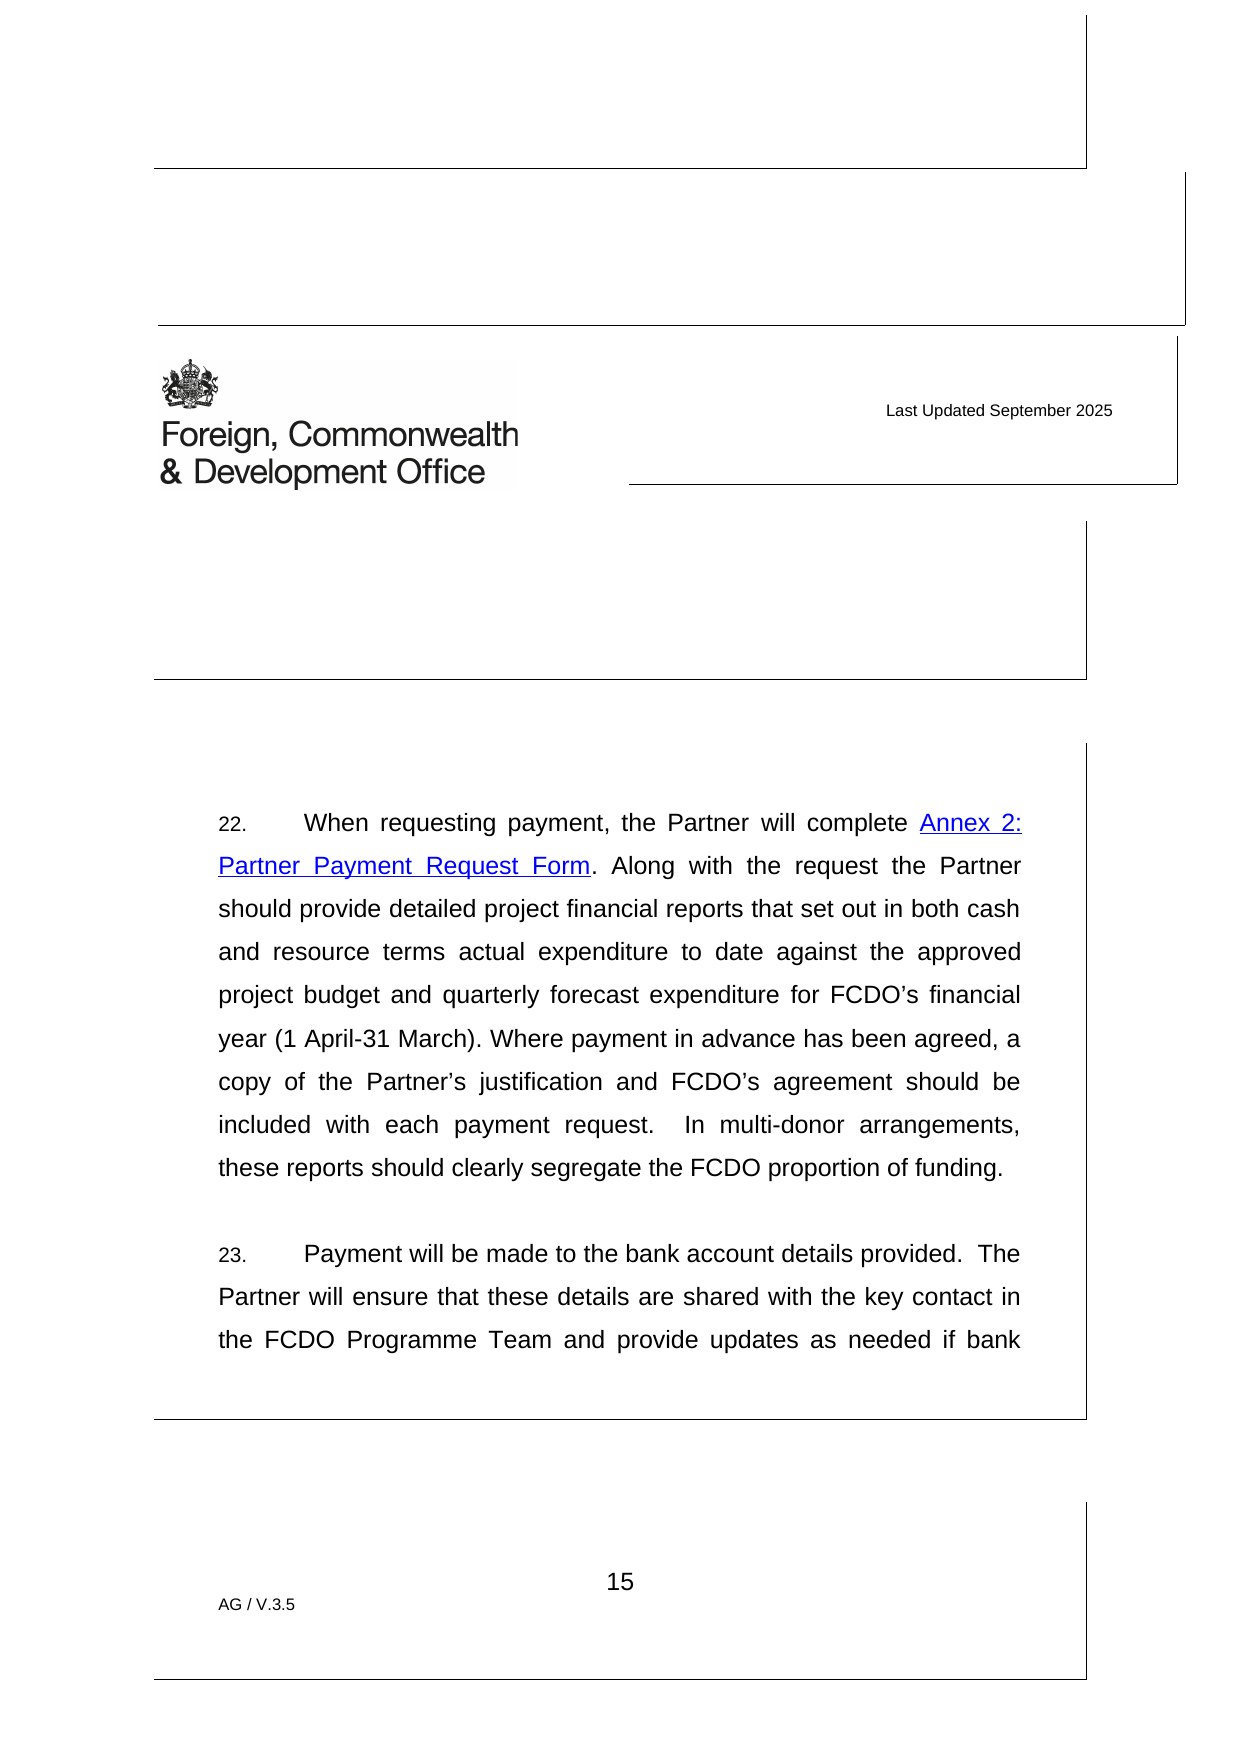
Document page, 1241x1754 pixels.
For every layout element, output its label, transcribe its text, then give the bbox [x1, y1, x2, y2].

list When requesting payment, the Partner will complete Annex 2: Partner Payment Request Form. Along with the request the Partner should provide detailed project financial reports that set out in both cash and resource terms actual expenditure to date against the approved project budget and quarterly forecast expenditure for FCDO’s financial year (1 April-31 March). Where payment in advance has been agreed, a copy of the Partner’s justification and FCDO’s agreement should be included with each payment request. In multi-donor arrangements, these reports should clearly segregate the FCDO proportion of funding. [153, 743, 1086, 1174]
list Payment will be made to the bank account details provided. The Partner will ensure that these details are shared with the key contact in the FCDO Programme Team and provide updates as needed if bank [153, 1174, 1087, 1419]
